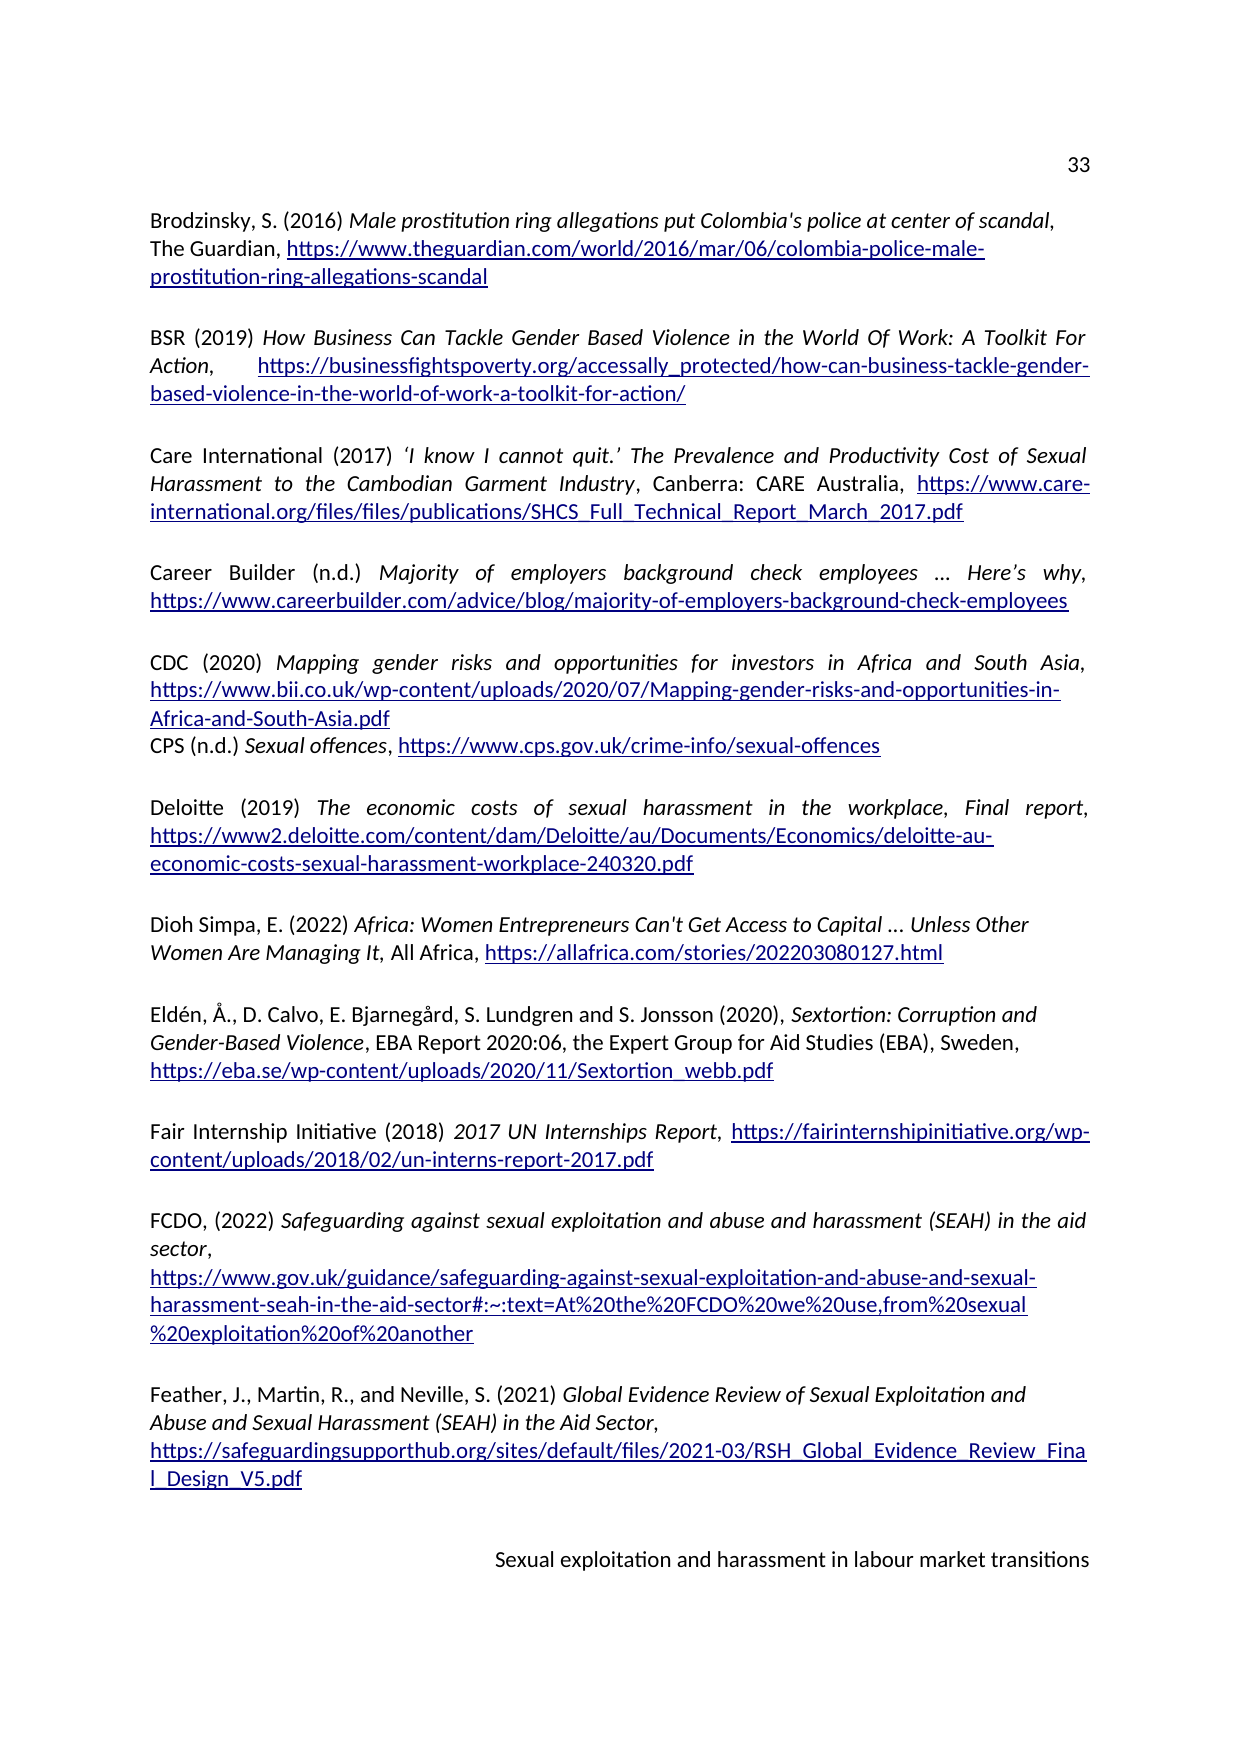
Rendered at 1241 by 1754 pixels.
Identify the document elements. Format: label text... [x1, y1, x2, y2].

text CDC (2020) Mapping gender risks and opportunities for investors in Africa and South Asia, https://www.bii.co.uk/wp-content/uploads/2020/07/Mapping-gender-risks-and-opportunities-in-Africa-and-South-Asia.pdf CPS (n.d.) Sexual offences, https://www.cps.gov.uk/crime-info/sexual-offences [150, 648, 1090, 760]
text Career Builder (n.d.) Majority of employers background check employees … Here’s why, https://www.careerbuilder.com/advice/blog/majority-of-employers-background-check-employees [150, 558, 1090, 614]
text BSR (2019) How Business Can Tackle Gender Based Violence in the World Of Work: A Toolkit For Action, https://businessfightspoverty.org/accessally_protected/how-can-business-tackle-gender-based-violence-in-the-world-of-work-a-toolkit-for-action/ [150, 323, 1090, 407]
text Dioh Simpa, E. (2022) Africa: Women Entrepreneurs Can't Get Access to Capital ... Unless Other Women Are Managing It, All Africa, https://allafrica.com/stories/202203080127.html [150, 910, 1090, 966]
text Fair Internship Initiative (2018) 2017 UN Internships Report, https://fairinternshipinitiative.org/wp-content/uploads/2018/02/un-interns-report-2017.pdf [150, 1117, 1090, 1173]
text Care International (2017) ‘I know I cannot quit.’ The Prevalence and Productivity Cost of Sexual Harassment to the Cambodian Garment Industry, Canberra: CARE Australia, https://www.care-international.org/files/files/publications/SHCS_Full_Technical_Report_March_2017.pdf [150, 441, 1090, 525]
text Eldén, Å., D. Calvo, E. Bjarnegård, S. Lundgren and S. Jonsson (2020), Sextortion: Corruption and Gender-Based Violence, EBA Report 2020:06, the Expert Group for Aid Studies (EBA), Sweden, https://eba.se/wp-content/uploads/2020/11/Sextortion_webb.pdf [150, 1000, 1090, 1084]
text Brodzinsky, S. (2016) Male prostitution ring allegations put Colombia's police at center of scandal, The Guardian, https://www.theguardian.com/world/2016/mar/06/colombia-police-male-prostitution-ring-allegations-scandal [150, 206, 1090, 290]
text FCDO, (2022) Safeguarding against sexual exploitation and abuse and harassment (SEAH) in the aid sector, https://www.gov.uk/guidance/safeguarding-against-sexual-exploitation-and-abuse-and-sexual-harassment-seah-in-the-aid-sector#:~:text=At%20the%20FCDO%20we%20use,from%20sexual%20exploitation%20of%20another [150, 1207, 1090, 1347]
text Deloitte (2019) The economic costs of sexual harassment in the workplace, Final report, https://www2.deloitte.com/content/dam/Deloitte/au/Documents/Economics/deloitte-au-economic-costs-sexual-harassment-workplace-240320.pdf [150, 793, 1090, 877]
text Feather, J., Martin, R., and Neville, S. (2021) Global Evidence Review of Sexual Exploitation and Abuse and Sexual Harassment (SEAH) in the Aid Sector, https://safeguardingsupporthub.org/sites/default/files/2021-03/RSH_Global_Evidence_Review_Final_Design_V5.pdf [150, 1380, 1090, 1492]
